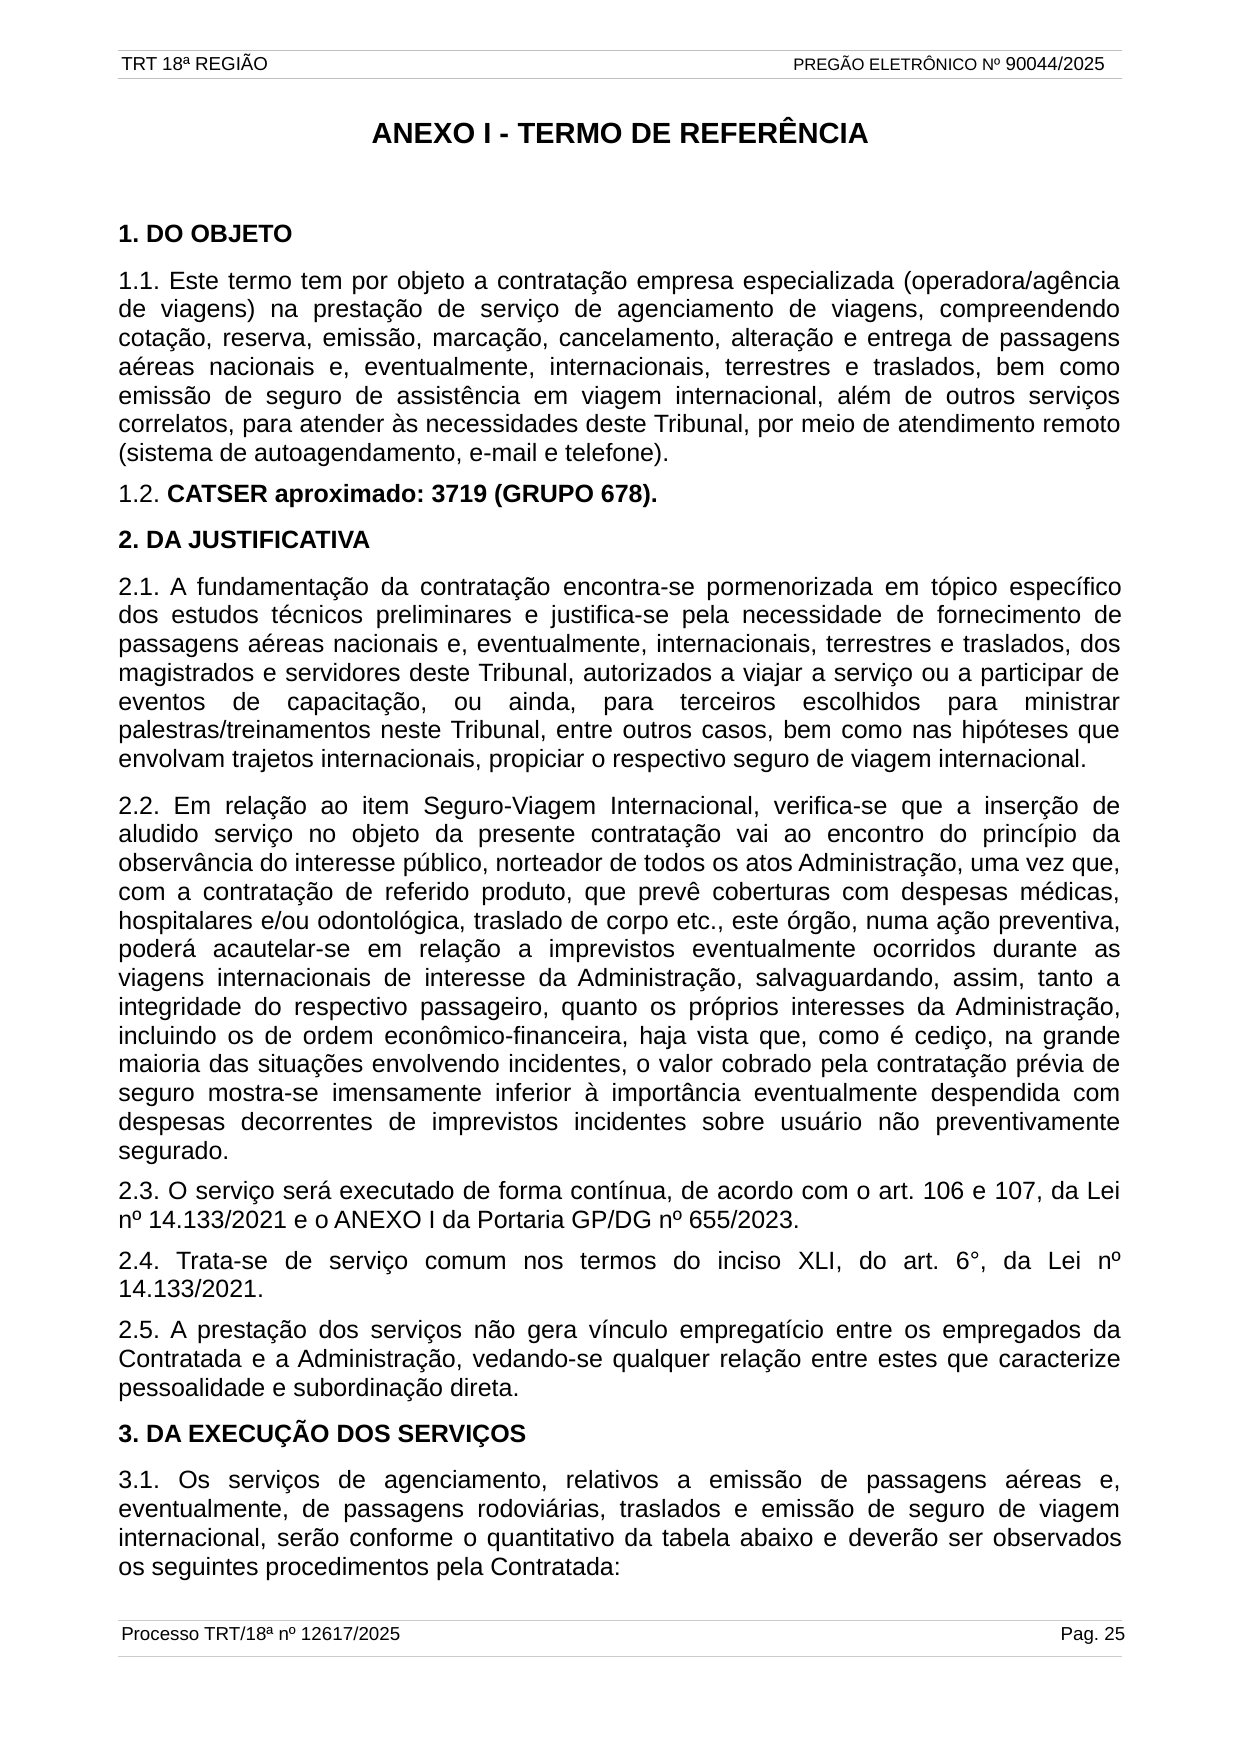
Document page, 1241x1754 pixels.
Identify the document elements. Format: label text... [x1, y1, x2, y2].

text 3. DA EXECUÇÃO DOS SERVIÇOS [118, 1419, 1122, 1448]
text 2.1. A fundamentação da contratação encontra-se pormenorizada em tópico específico dos estudos técnicos preliminares e justifica-se pela necessidade de fornecimento de passagens aéreas nacionais e, eventualmente, internacionais, terrestres e traslados, dos magistrados e servidores deste Tribunal, autorizados a viajar a serviço ou a participar de eventos de capacitação, ou ainda, para terceiros escolhidos para ministrar palestras/treinamentos neste Tribunal, entre outros casos, bem como nas hipóteses que envolvam trajetos internacionais, propiciar o respectivo seguro de viagem internacional. [118, 572, 1122, 773]
text 1. DO OBJETO [118, 219, 1122, 248]
text 2. DA JUSTIFICATIVA [118, 525, 1122, 554]
text 2.4. Trata-se de serviço comum nos termos do inciso XLI, do art. 6°, da Lei nº 14.133/2021. [118, 1246, 1122, 1303]
text 1.1. Este termo tem por objeto a contratação empresa especializada (operadora/agência de viagens) na prestação de serviço de agenciamento de viagens, compreendendo cotação, reserva, emissão, marcação, cancelamento, alteração e entrega de passagens aéreas nacionais e, eventualmente, internacionais, terrestres e traslados, bem como emissão de seguro de assistência em viagem internacional, além de outros serviços correlatos, para atender às necessidades deste Tribunal, por meio de atendimento remoto (sistema de autoagendamento, e-mail e telefone). [118, 266, 1122, 467]
text 2.2. Em relação ao item Seguro-Viagem Internacional, verifica-se que a inserção de aludido serviço no objeto da presente contratação vai ao encontro do princípio da observância do interesse público, norteador de todos os atos Administração, uma vez que, com a contratação de referido produto, que prevê coberturas com despesas médicas, hospitalares e/ou odontológica, traslado de corpo etc., este órgão, numa ação preventiva, poderá acautelar-se em relação a imprevistos eventualmente ocorridos durante as viagens internacionais de interesse da Administração, salvaguardando, assim, tanto a integridade do respectivo passageiro, quanto os próprios interesses da Administração, incluindo os de ordem econômico-financeira, haja vista que, como é cediço, na grande maioria das situações envolvendo incidentes, o valor cobrado pela contratação prévia de seguro mostra-se imensamente inferior à importância eventualmente despendida com despesas decorrentes de imprevistos incidentes sobre usuário não preventivamente segurado. [118, 791, 1122, 1164]
text 1.2. CATSER aproximado: 3719 (GRUPO 678). [118, 479, 1122, 508]
text 2.5. A prestação dos serviços não gera vínculo empregatício entre os empregados da Contratada e a Administração, vedando-se qualquer relação entre estes que caracterize pessoalidade e subordinação direta. [118, 1315, 1122, 1401]
text ANEXO I - TERMO DE REFERÊNCIA [118, 116, 1122, 149]
text 2.3. O serviço será executado de forma contínua, de acordo com o art. 106 e 107, da Lei nº 14.133/2021 e o ANEXO I da Portaria GP/DG nº 655/2023. [118, 1176, 1122, 1234]
text 3.1. Os serviços de agenciamento, relativos a emissão de passagens aéreas e, eventualmente, de passagens rodoviárias, traslados e emissão de seguro de viagem internacional, serão conforme o quantitativo da tabela abaixo e deverão ser observados os seguintes procedimentos pela Contratada: [118, 1466, 1122, 1581]
